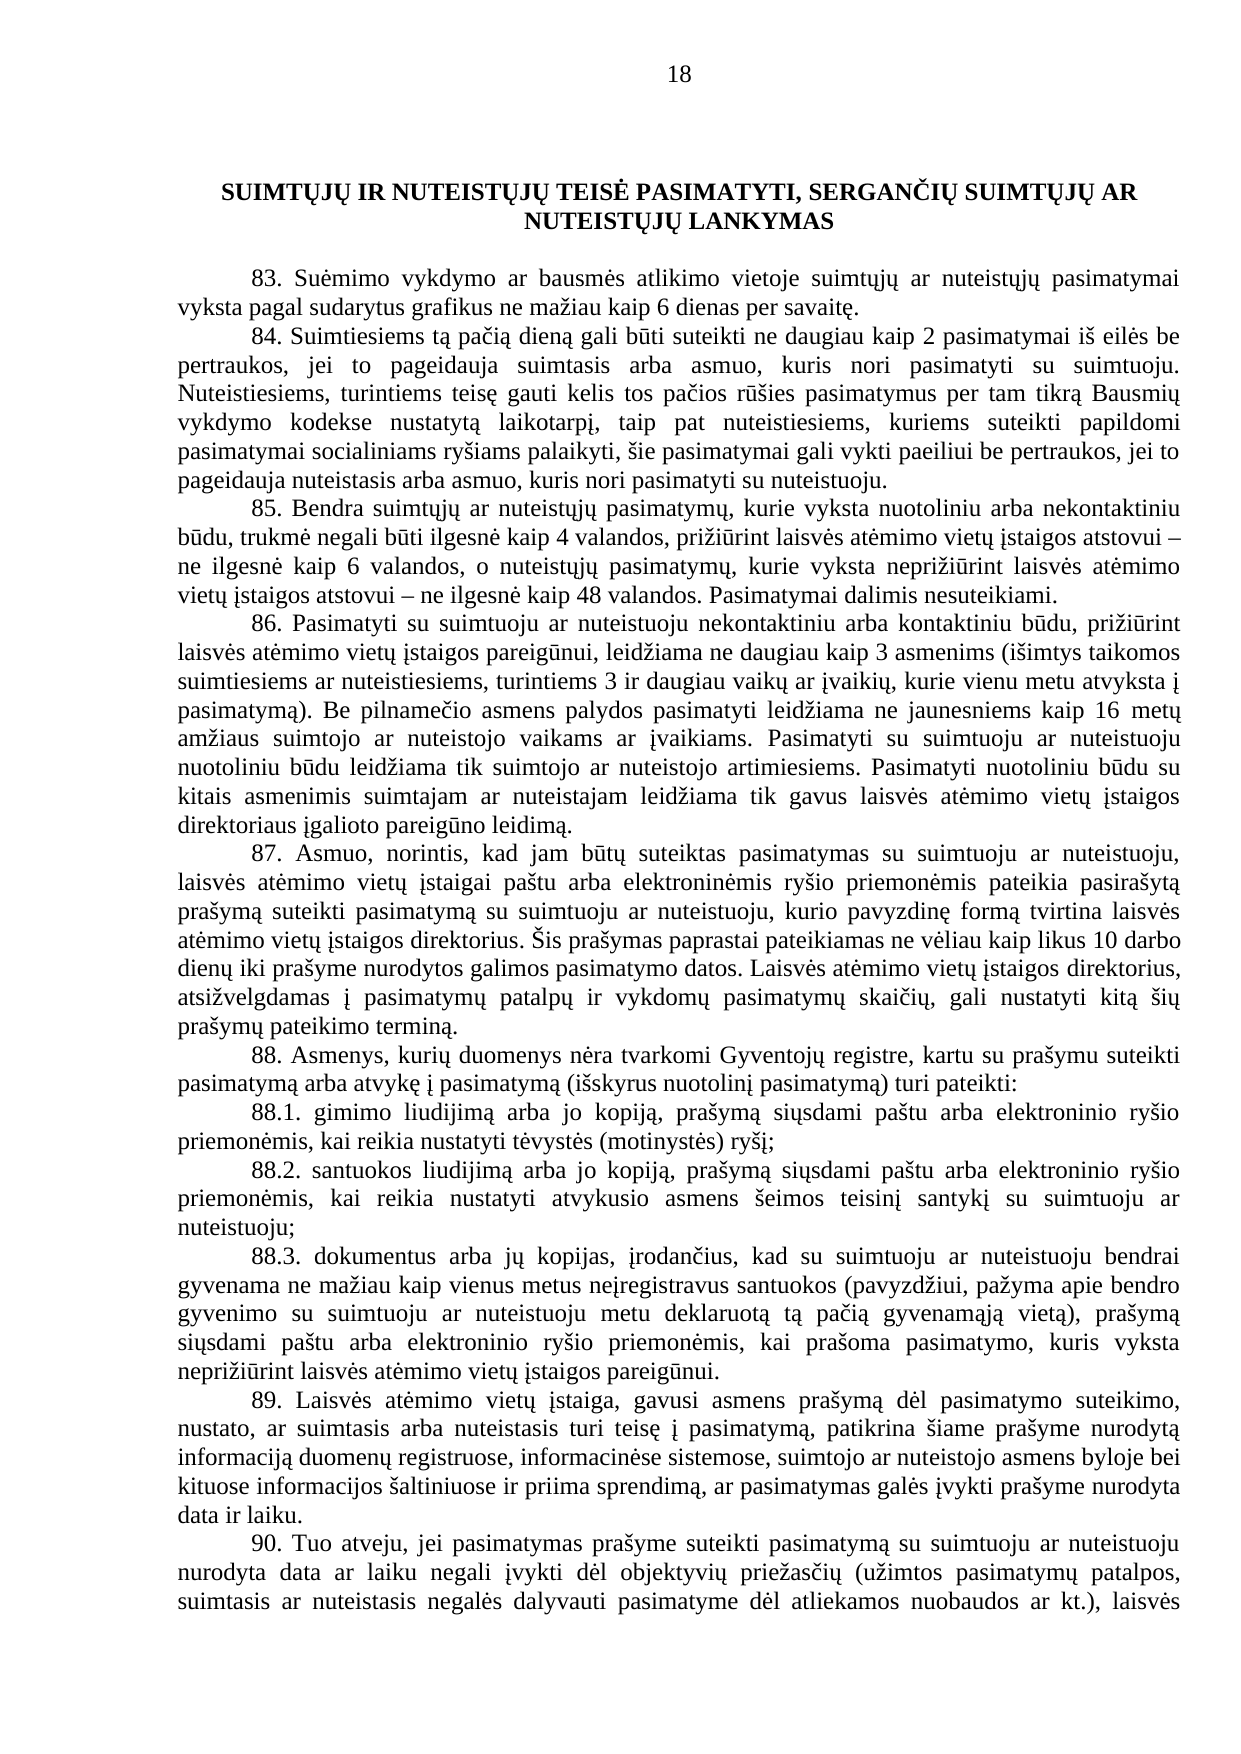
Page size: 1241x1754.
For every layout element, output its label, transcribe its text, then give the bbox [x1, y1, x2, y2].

text 88.1. gimimo liudijimą arba jo kopiją, prašymą siųsdami paštu arba elektroninio ryšio priemonėmis, kai reikia nustatyti tėvystės (motinystės) ryšį; [177, 1097, 1181, 1155]
text 83. Suėmimo vykdymo ar bausmės atlikimo vietoje suimtųjų ar nuteistųjų pasimatymai vyksta pagal sudarytus grafikus ne mažiau kaip 6 dienas per savaitę. [177, 263, 1181, 321]
text 85. Bendra suimtųjų ar nuteistųjų pasimatymų, kurie vyksta nuotoliniu arba nekontaktiniu būdu, trukmė negali būti ilgesnė kaip 4 valandos, prižiūrint laisvės atėmimo vietų įstaigos atstovui – ne ilgesnė kaip 6 valandos, o nuteistųjų pasimatymų, kurie vyksta neprižiūrint laisvės atėmimo vietų įstaigos atstovui – ne ilgesnė kaip 48 valandos. Pasimatymai dalimis nesuteikiami. [177, 493, 1181, 608]
text SUIMTŲJŲ IR NUTEISTŲJŲ TEISĖ PASIMATYTI, SERGANČIŲ SUIMTŲJŲ AR NUTEISTŲJŲ LANKYMAS [177, 177, 1181, 235]
text 88. Asmenys, kurių duomenys nėra tvarkomi Gyventojų registre, kartu su prašymu suteikti pasimatymą arba atvykę į pasimatymą (išskyrus nuotolinį pasimatymą) turi pateikti: [177, 1040, 1181, 1097]
text 86. Pasimatyti su suimtuoju ar nuteistuoju nekontaktiniu arba kontaktiniu būdu, prižiūrint laisvės atėmimo vietų įstaigos pareigūnui, leidžiama ne daugiau kaip 3 asmenims (išimtys taikomos suimtiesiems ar nuteistiesiems, turintiems 3 ir daugiau vaikų ar įvaikių, kurie vienu metu atvyksta į pasimatymą). Be pilnamečio asmens palydos pasimatyti leidžiama ne jaunesniems kaip 16 metų amžiaus suimtojo ar nuteistojo vaikams ar įvaikiams. Pasimatyti su suimtuoju ar nuteistuoju nuotoliniu būdu leidžiama tik suimtojo ar nuteistojo artimiesiems. Pasimatyti nuotoliniu būdu su kitais asmenimis suimtajam ar nuteistajam leidžiama tik gavus laisvės atėmimo vietų įstaigos direktoriaus įgalioto pareigūno leidimą. [177, 608, 1181, 838]
text 88.3. dokumentus arba jų kopijas, įrodančius, kad su suimtuoju ar nuteistuoju bendrai gyvenama ne mažiau kaip vienus metus neįregistravus santuokos (pavyzdžiui, pažyma apie bendro gyvenimo su suimtuoju ar nuteistuoju metu deklaruotą tą pačią gyvenamąją vietą), prašymą siųsdami paštu arba elektroninio ryšio priemonėmis, kai prašoma pasimatymo, kuris vyksta neprižiūrint laisvės atėmimo vietų įstaigos pareigūnui. [177, 1241, 1181, 1385]
text 87. Asmuo, norintis, kad jam būtų suteiktas pasimatymas su suimtuoju ar nuteistuoju, laisvės atėmimo vietų įstaigai paštu arba elektroninėmis ryšio priemonėmis pateikia pasirašytą prašymą suteikti pasimatymą su suimtuoju ar nuteistuoju, kurio pavyzdinę formą tvirtina laisvės atėmimo vietų įstaigos direktorius. Šis prašymas paprastai pateikiamas ne vėliau kaip likus 10 darbo dienų iki prašyme nurodytos galimos pasimatymo datos. Laisvės atėmimo vietų įstaigos direktorius, atsižvelgdamas į pasimatymų patalpų ir vykdomų pasimatymų skaičių, gali nustatyti kitą šių prašymų pateikimo terminą. [177, 838, 1181, 1040]
text 88.2. santuokos liudijimą arba jo kopiją, prašymą siųsdami paštu arba elektroninio ryšio priemonėmis, kai reikia nustatyti atvykusio asmens šeimos teisinį santykį su suimtuoju ar nuteistuoju; [177, 1155, 1181, 1241]
text 84. Suimtiesiems tą pačią dieną gali būti suteikti ne daugiau kaip 2 pasimatymai iš eilės be pertraukos, jei to pageidauja suimtasis arba asmuo, kuris nori pasimatyti su suimtuoju. Nuteistiesiems, turintiems teisę gauti kelis tos pačios rūšies pasimatymus per tam tikrą Bausmių vykdymo kodekse nustatytą laikotarpį, taip pat nuteistiesiems, kuriems suteikti papildomi pasimatymai socialiniams ryšiams palaikyti, šie pasimatymai gali vykti paeiliui be pertraukos, jei to pageidauja nuteistasis arba asmuo, kuris nori pasimatyti su nuteistuoju. [177, 321, 1181, 493]
text 89. Laisvės atėmimo vietų įstaiga, gavusi asmens prašymą dėl pasimatymo suteikimo, nustato, ar suimtasis arba nuteistasis turi teisę į pasimatymą, patikrina šiame prašyme nurodytą informaciją duomenų registruose, informacinėse sistemose, suimtojo ar nuteistojo asmens byloje bei kituose informacijos šaltiniuose ir priima sprendimą, ar pasimatymas galės įvykti prašyme nurodyta data ir laiku. [177, 1385, 1181, 1528]
text 90. Tuo atveju, jei pasimatymas prašyme suteikti pasimatymą su suimtuoju ar nuteistuoju nurodyta data ar laiku negali įvykti dėl objektyvių priežasčių (užimtos pasimatymų patalpos, suimtasis ar nuteistasis negalės dalyvauti pasimatyme dėl atliekamos nuobaudos ar kt.), laisvės [177, 1528, 1181, 1615]
